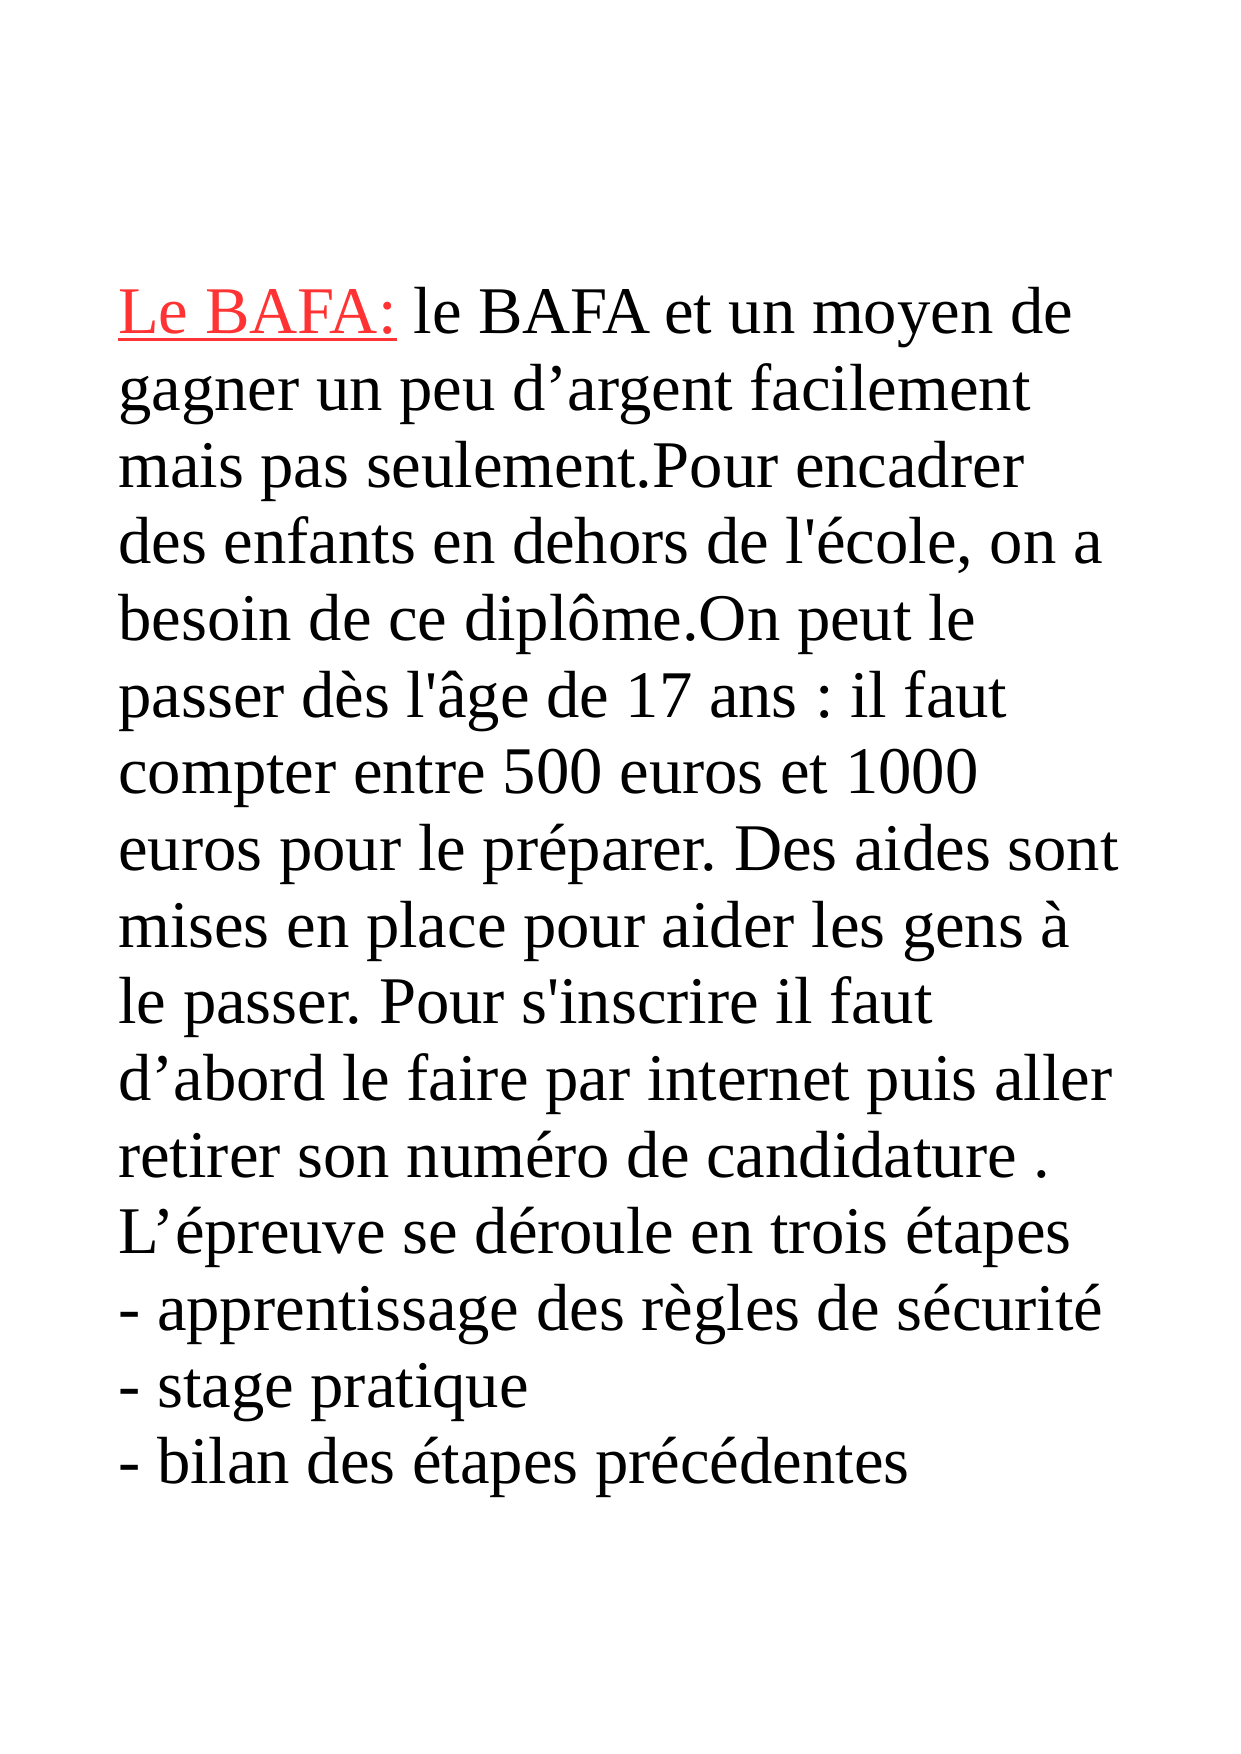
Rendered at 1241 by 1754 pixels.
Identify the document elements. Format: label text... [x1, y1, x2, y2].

text - apprentissage des règles de sécurité - stage pratique [118, 1268, 1122, 1421]
text - bilan des étapes précédentes [118, 1421, 1122, 1498]
text Le BAFA: le BAFA et un moyen de gagner un peu d’argent facilement mais pas seulement.Pour encadrer des enfants en dehors de l'école, on a besoin de ce diplôme.On peut le passer dès l'âge de 17 ans : il faut compter entre 500 euros et 1000 euros pour le préparer. Des aides sont mises en place pour aider les gens à le passer. Pour s'inscrire il faut d’abord le faire par internet puis aller retirer son numéro de candidature . L’épreuve se déroule en trois étapes [118, 271, 1122, 1268]
